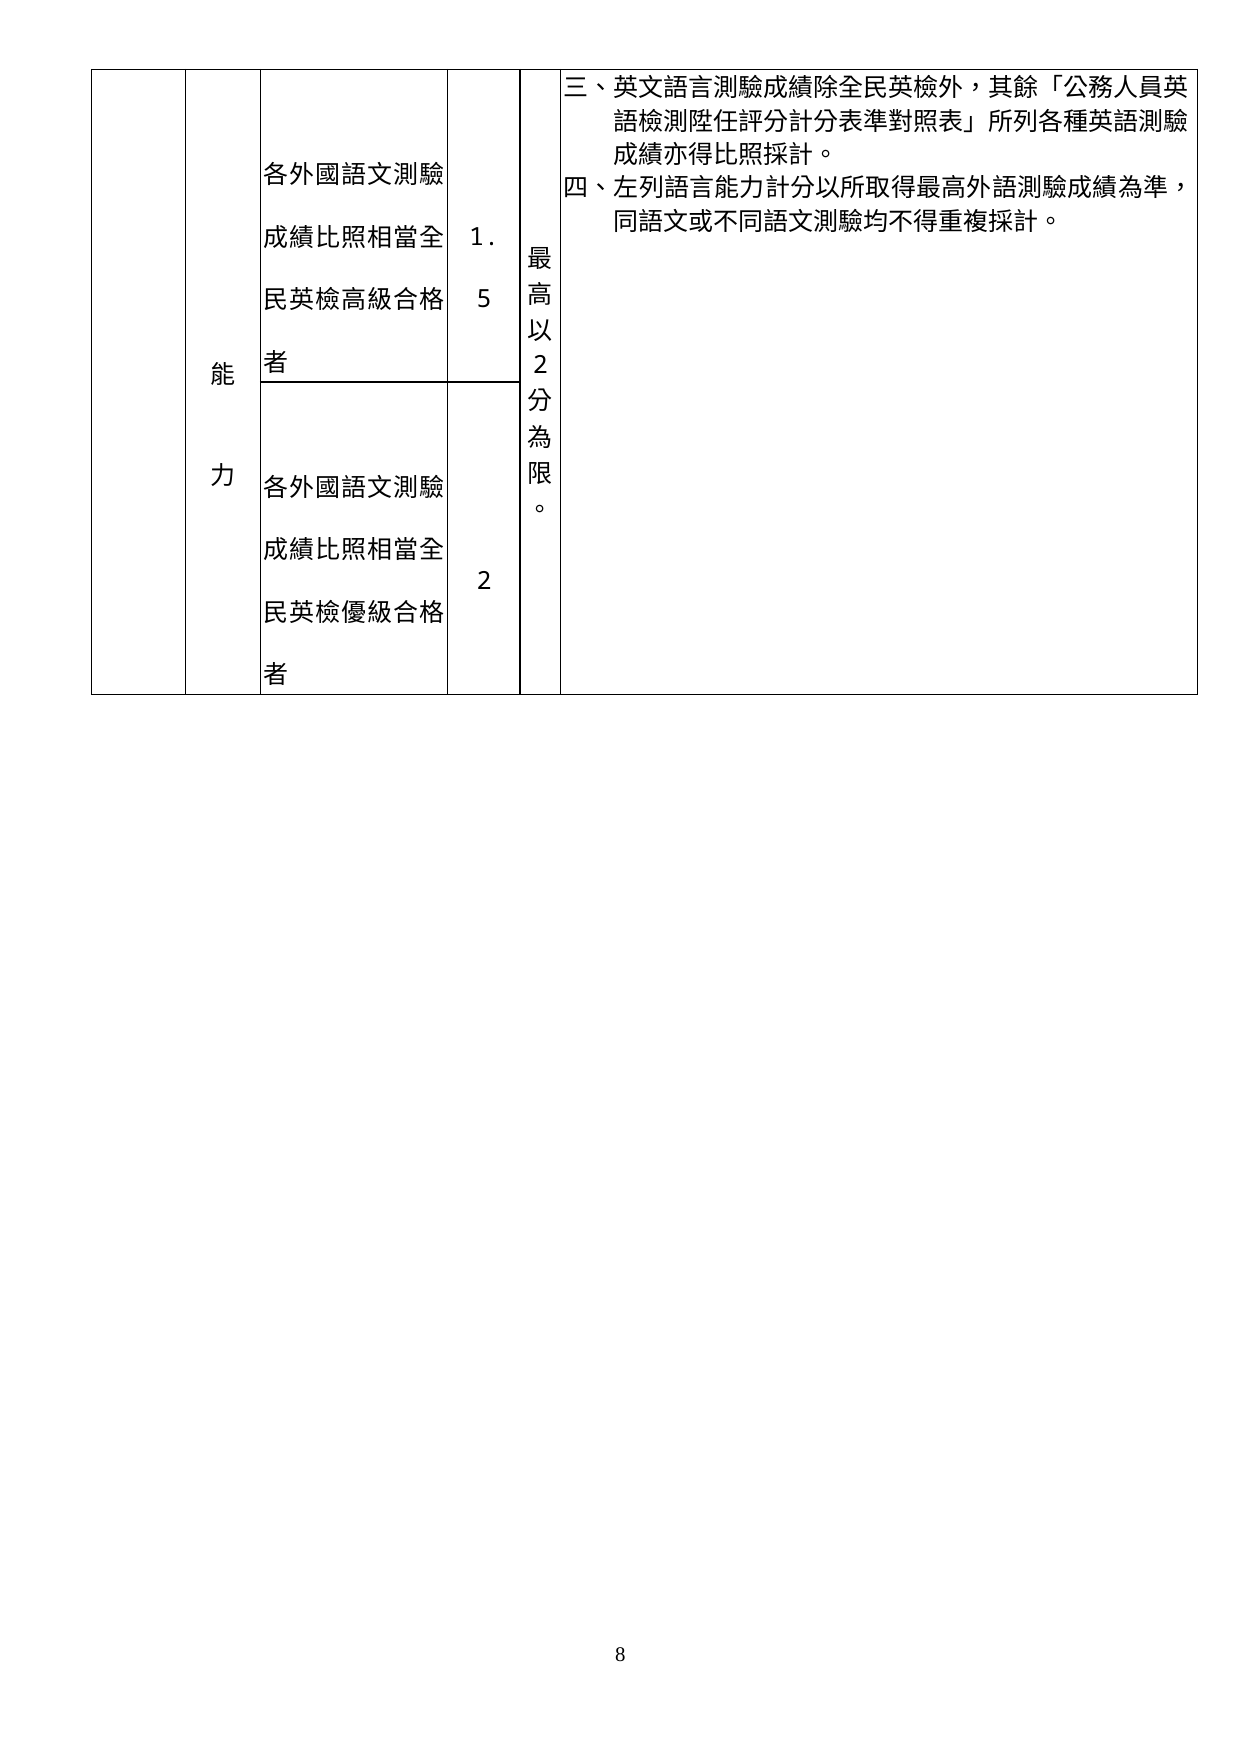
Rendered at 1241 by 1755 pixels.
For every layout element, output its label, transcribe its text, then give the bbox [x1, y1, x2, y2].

table_cell 最高以2分為限。 [521, 70, 560, 694]
table_cell 2 [448, 383, 519, 694]
table_cell 能 力 [186, 70, 260, 694]
table_cell 三、英文語言測驗成績除全民英檢外，其餘「公務人員英語檢測陞任評分計分表準對照表」所列各種英語測驗成績亦得比照採計。 四、左列語言能力計分以所取得最高外語測驗成績為準，同語文或不同語文測驗均不得重複採計。 [561, 70, 1197, 694]
table_cell 1.5 [448, 70, 519, 381]
table_cell 各外國語文測驗成績比照相當全民英檢優級合格者 [261, 383, 447, 694]
table_cell [92, 70, 185, 694]
table_cell 各外國語文測驗成績比照相當全民英檢高級合格者 [261, 70, 447, 381]
